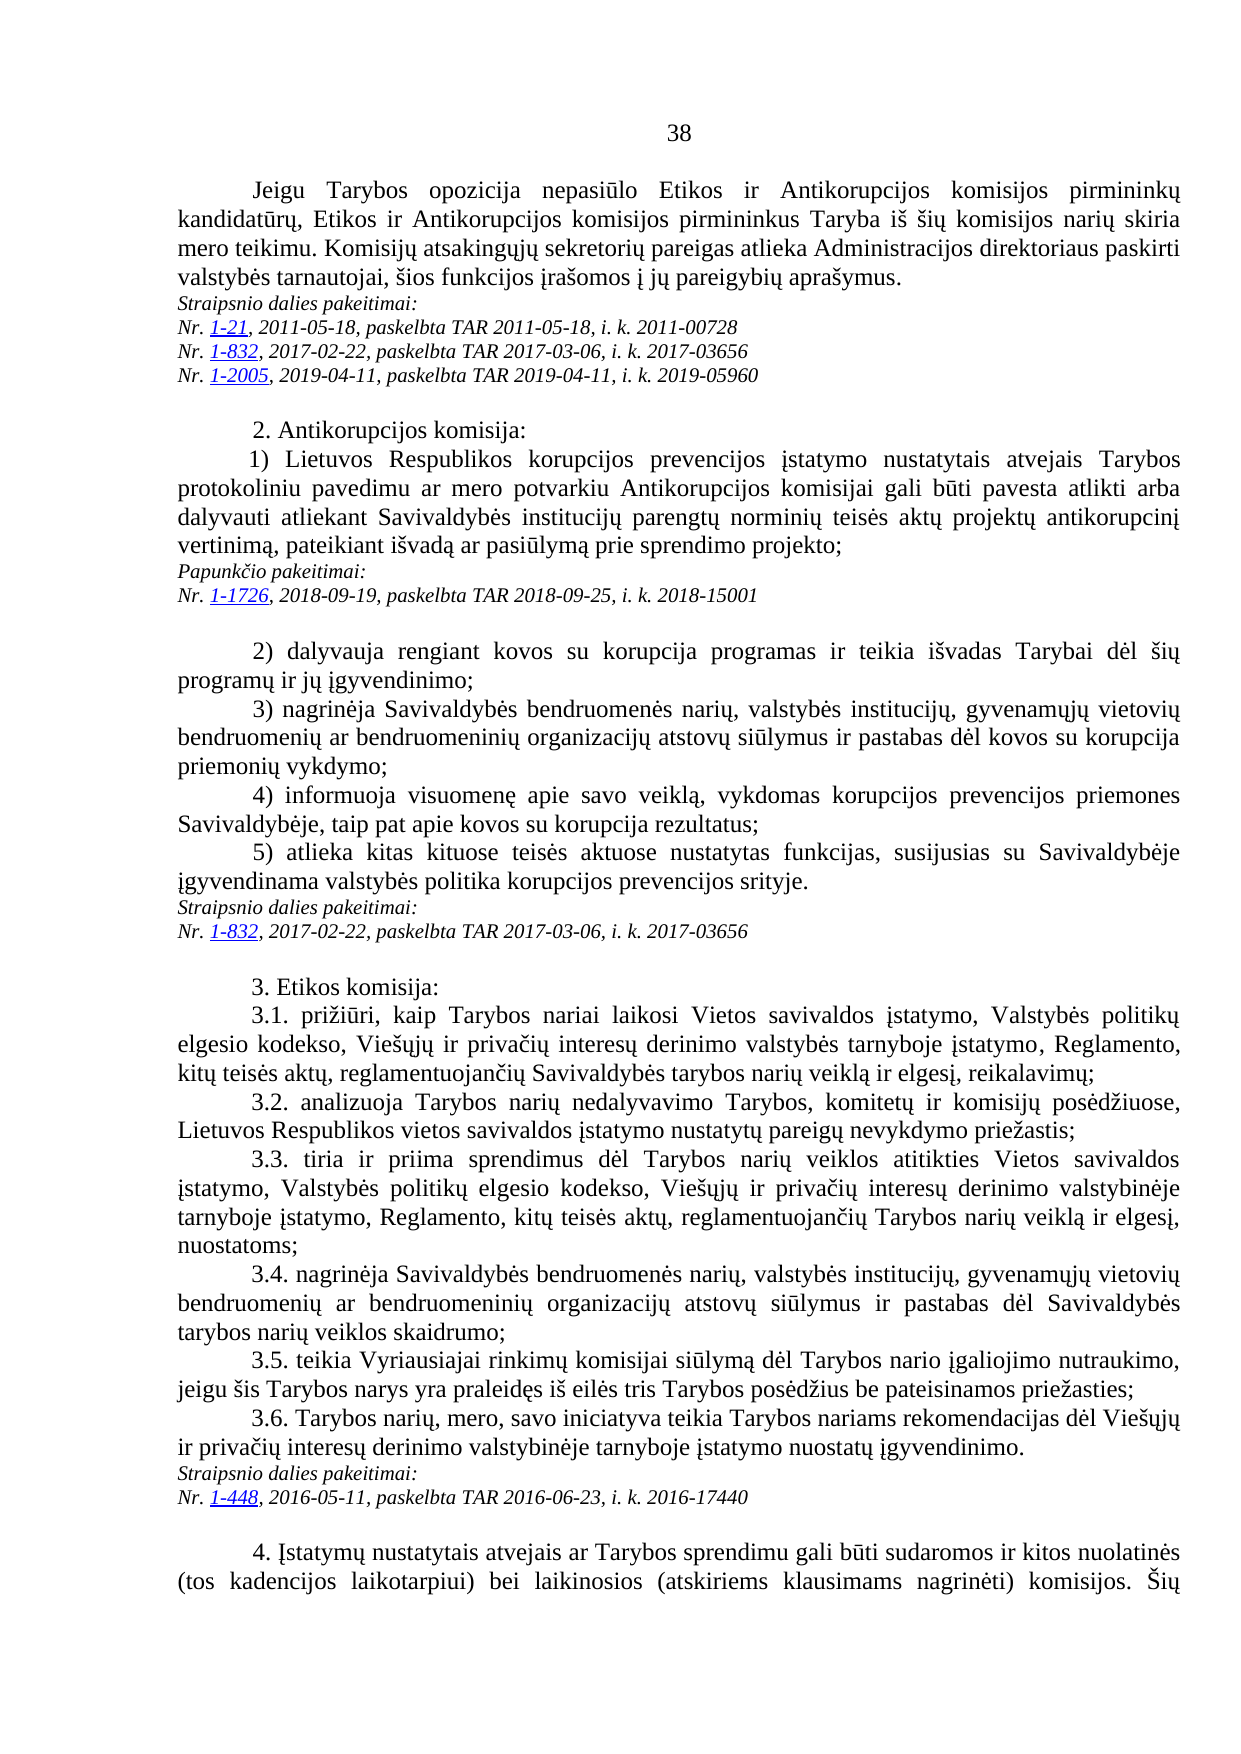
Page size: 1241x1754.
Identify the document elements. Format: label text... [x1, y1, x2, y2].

text 3) nagrinėja Savivaldybės bendruomenės narių, valstybės institucijų, gyvenamųjų vietovių bendruomenių ar bendruomeninių organizacijų atstovų siūlymus ir pastabas dėl kovos su korupcija priemonių vykdymo; [177, 694, 1181, 780]
text Nr. 1-832, 2017-02-22, paskelbta TAR 2017-03-06, i. k. 2017-03656 [177, 339, 1181, 363]
text Nr. 1-21, 2011-05-18, paskelbta TAR 2011-05-18, i. k. 2011-00728 [177, 315, 1181, 339]
text 3.5. teikia Vyriausiajai rinkimų komisijai siūlymą dėl Tarybos nario įgaliojimo nutraukimo, jeigu šis Tarybos narys yra praleidęs iš eilės tris Tarybos posėdžius be pateisinamos priežasties; [177, 1346, 1181, 1403]
text 3.1. prižiūri, kaip Tarybos nariai laikosi Vietos savivaldos įstatymo, Valstybės politikų elgesio kodekso, Viešųjų ir privačių interesų derinimo valstybės tarnyboje įstatymo, Reglamento, kitų teisės aktų, reglamentuojančių Savivaldybės tarybos narių veiklą ir elgesį, reikalavimų; [177, 1001, 1181, 1087]
text Jeigu Tarybos opozicija nepasiūlo Etikos ir Antikorupcijos komisijos pirmininkų kandidatūrų, Etikos ir Antikorupcijos komisijos pirmininkus Taryba iš šių komisijos narių skiria mero teikimu. Komisijų atsakingųjų sekretorių pareigas atlieka Administracijos direktoriaus paskirti valstybės tarnautojai, šios funkcijos įrašomos į jų pareigybių aprašymus. [177, 176, 1181, 291]
text 1) Lietuvos Respublikos korupcijos prevencijos įstatymo nustatytais atvejais Tarybos protokoliniu pavedimu ar mero potvarkiu Antikorupcijos komisijai gali būti pavesta atlikti arba dalyvauti atliekant Savivaldybės institucijų parengtų norminių teisės aktų projektų antikorupcinį vertinimą, pateikiant išvadą ar pasiūlymą prie sprendimo projekto; [177, 444, 1181, 559]
text Nr. 1-448, 2016-05-11, paskelbta TAR 2016-06-23, i. k. 2016-17440 [177, 1485, 1181, 1509]
text 2. Antikorupcijos komisija: [177, 416, 1181, 444]
text 3.2. analizuoja Tarybos narių nedalyvavimo Tarybos, komitetų ir komisijų posėdžiuose, Lietuvos Respublikos vietos savivaldos įstatymo nustatytų pareigų nevykdymo priežastis; [177, 1087, 1181, 1144]
text 3. Etikos komisija: [177, 972, 1181, 1001]
text Nr. 1-2005, 2019-04-11, paskelbta TAR 2019-04-11, i. k. 2019-05960 [177, 363, 1181, 387]
text Nr. 1-1726, 2018-09-19, paskelbta TAR 2018-09-25, i. k. 2018-15001 [177, 583, 1181, 607]
text 3.4. nagrinėja Savivaldybės bendruomenės narių, valstybės institucijų, gyvenamųjų vietovių bendruomenių ar bendruomeninių organizacijų atstovų siūlymus ir pastabas dėl Savivaldybės tarybos narių veiklos skaidrumo; [177, 1259, 1181, 1346]
text Papunkčio pakeitimai: [177, 559, 1181, 583]
text Nr. 1-832, 2017-02-22, paskelbta TAR 2017-03-06, i. k. 2017-03656 [177, 919, 1181, 943]
text 5) atlieka kitas kituose teisės aktuose nustatytas funkcijas, susijusias su Savivaldybėje įgyvendinama valstybės politika korupcijos prevencijos srityje. [177, 837, 1181, 895]
text Straipsnio dalies pakeitimai: [177, 895, 1181, 919]
text 4) informuoja visuomenę apie savo veiklą, vykdomas korupcijos prevencijos priemones Savivaldybėje, taip pat apie kovos su korupcija rezultatus; [177, 780, 1181, 837]
text 3.3. tiria ir priima sprendimus dėl Tarybos narių veiklos atitikties Vietos savivaldos įstatymo, Valstybės politikų elgesio kodekso, Viešųjų ir privačių interesų derinimo valstybinėje tarnyboje įstatymo, Reglamento, kitų teisės aktų, reglamentuojančių Tarybos narių veiklą ir elgesį, nuostatoms; [177, 1144, 1181, 1259]
text Straipsnio dalies pakeitimai: [177, 291, 1181, 315]
text 3.6. Tarybos narių, mero, savo iniciatyva teikia Tarybos nariams rekomendacijas dėl Viešųjų ir privačių interesų derinimo valstybinėje tarnyboje įstatymo nuostatų įgyvendinimo. [177, 1403, 1181, 1461]
text Straipsnio dalies pakeitimai: [177, 1461, 1181, 1485]
text 2) dalyvauja rengiant kovos su korupcija programas ir teikia išvadas Tarybai dėl šių programų ir jų įgyvendinimo; [177, 636, 1181, 694]
text 4. Įstatymų nustatytais atvejais ar Tarybos sprendimu gali būti sudaromos ir kitos nuolatinės (tos kadencijos laikotarpiui) bei laikinosios (atskiriems klausimams nagrinėti) komisijos. Šių [177, 1537, 1181, 1595]
